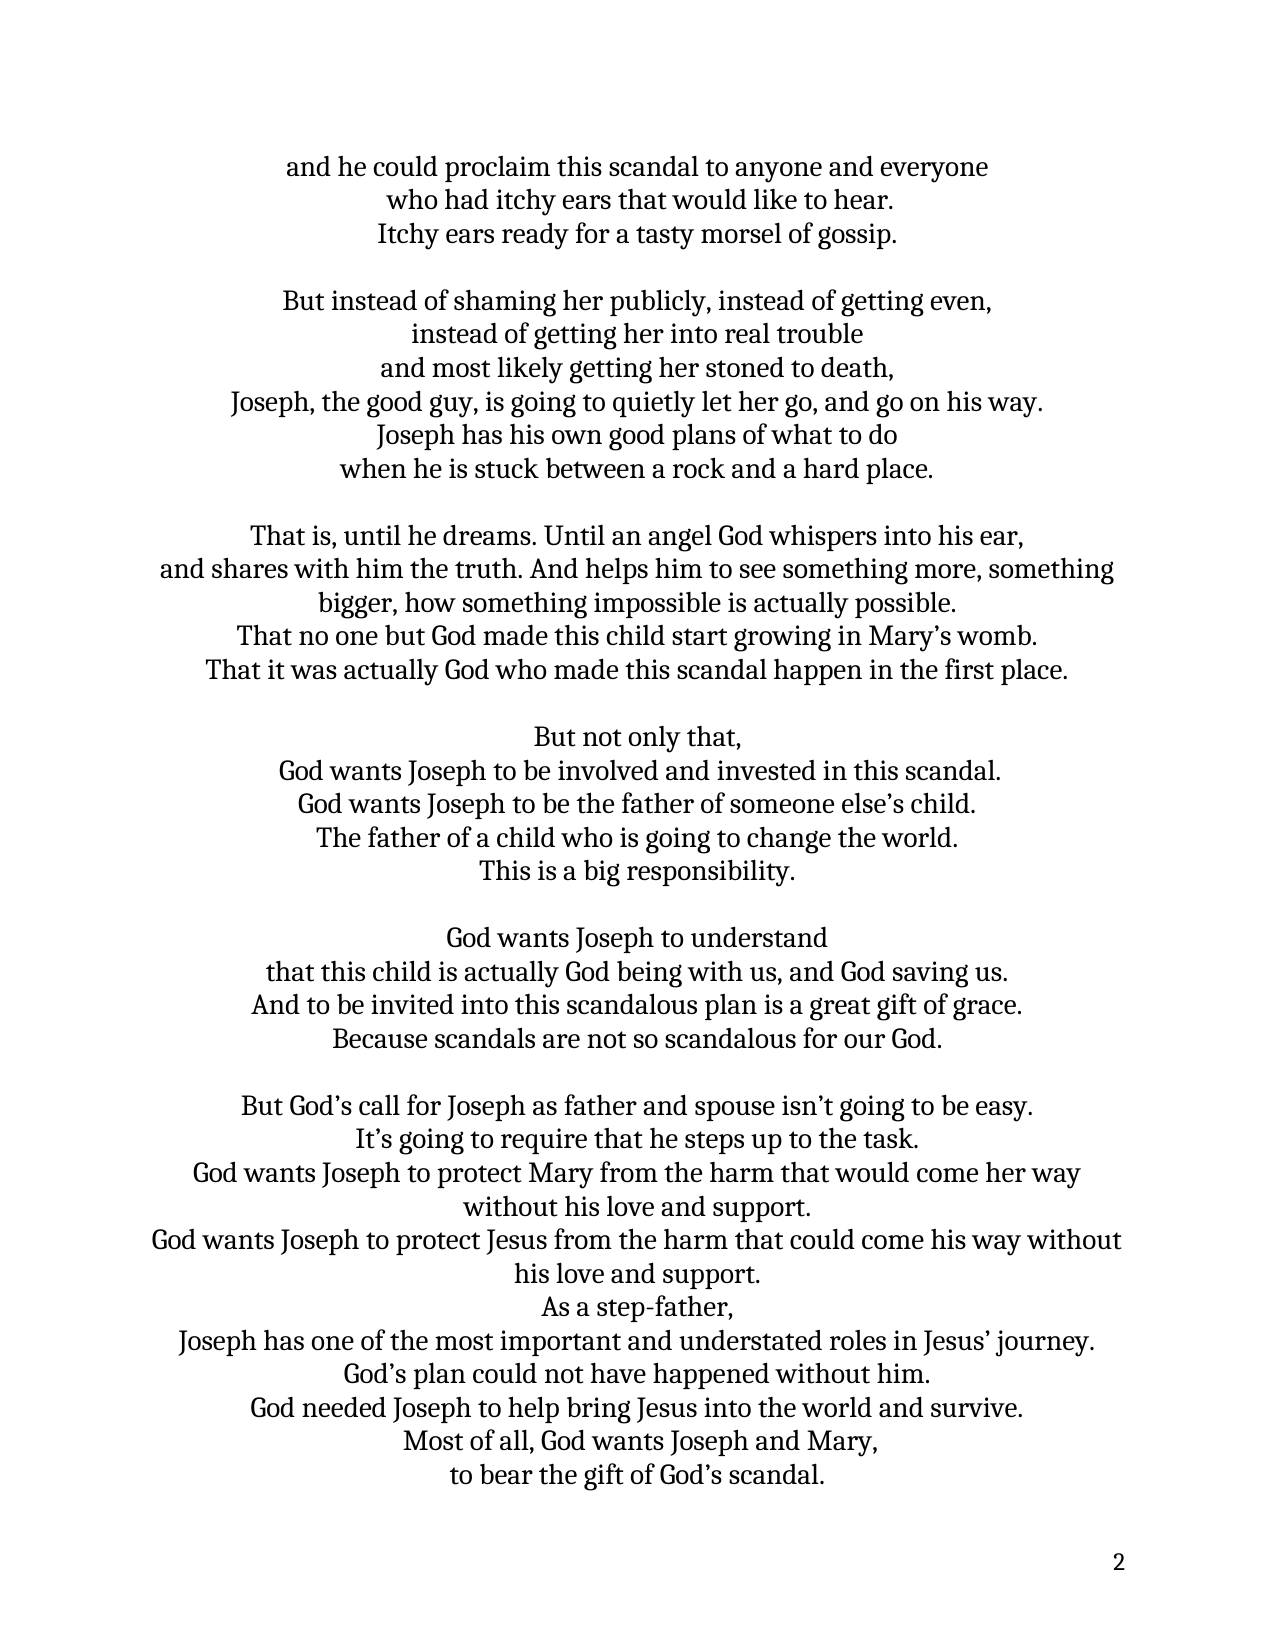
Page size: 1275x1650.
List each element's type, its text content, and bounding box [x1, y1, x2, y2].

text to bear the gift of God’s scandal. [150, 1458, 1125, 1492]
text instead of getting her into real trouble [150, 318, 1125, 351]
text God wants Joseph to protect Jesus from the harm that could come his way without his love and support. [150, 1223, 1125, 1290]
text that this child is actually God being with us, and God saving us. [150, 955, 1125, 988]
text when he is stuck between a rock and a hard place. [150, 452, 1125, 485]
text God wants Joseph to be involved and invested in this scandal. [150, 754, 1125, 787]
text But instead of shaming her publicly, instead of getting even, [150, 284, 1125, 318]
text Joseph has his own good plans of what to do [150, 418, 1125, 452]
text and most likely getting her stoned to death, [150, 351, 1125, 385]
text But not only that, [150, 720, 1125, 754]
text That it was actually God who made this scandal happen in the first place. [150, 653, 1125, 687]
text The father of a child who is going to change the world. [150, 821, 1125, 854]
text As a step-father, [150, 1290, 1125, 1324]
text God needed Joseph to help bring Jesus into the world and survive. [150, 1391, 1125, 1424]
text who had itchy ears that would like to hear. [150, 183, 1125, 217]
text Joseph, the good guy, is going to quietly let her go, and go on his way. [150, 385, 1125, 418]
text And to be invited into this scandalous plan is a great gift of grace. [150, 988, 1125, 1022]
text That no one but God made this child start growing in Mary’s womb. [150, 619, 1125, 653]
text That is, until he dreams. Until an angel God whispers into his ear, [150, 519, 1125, 552]
text It’s going to require that he steps up to the task. [150, 1123, 1125, 1156]
text God wants Joseph to understand [150, 921, 1125, 955]
text Itchy ears ready for a tasty morsel of gossip. [150, 217, 1125, 251]
text Joseph has one of the most important and understated roles in Jesus’ journey. [150, 1324, 1125, 1357]
text God wants Joseph to protect Mary from the harm that would come her way without his love and support. [150, 1156, 1125, 1223]
text Most of all, God wants Joseph and Mary, [150, 1424, 1125, 1458]
text God’s plan could not have happened without him. [150, 1357, 1125, 1391]
text God wants Joseph to be the father of someone else’s child. [150, 787, 1125, 821]
text But God’s call for Joseph as father and spouse isn’t going to be easy. [150, 1089, 1125, 1123]
text and shares with him the truth. And helps him to see something more, something bigger, how something impossible is actually possible. [150, 552, 1125, 619]
text This is a big responsibility. [150, 854, 1125, 888]
text and he could proclaim this scandal to anyone and everyone [150, 150, 1125, 183]
text Because scandals are not so scandalous for our God. [150, 1022, 1125, 1056]
